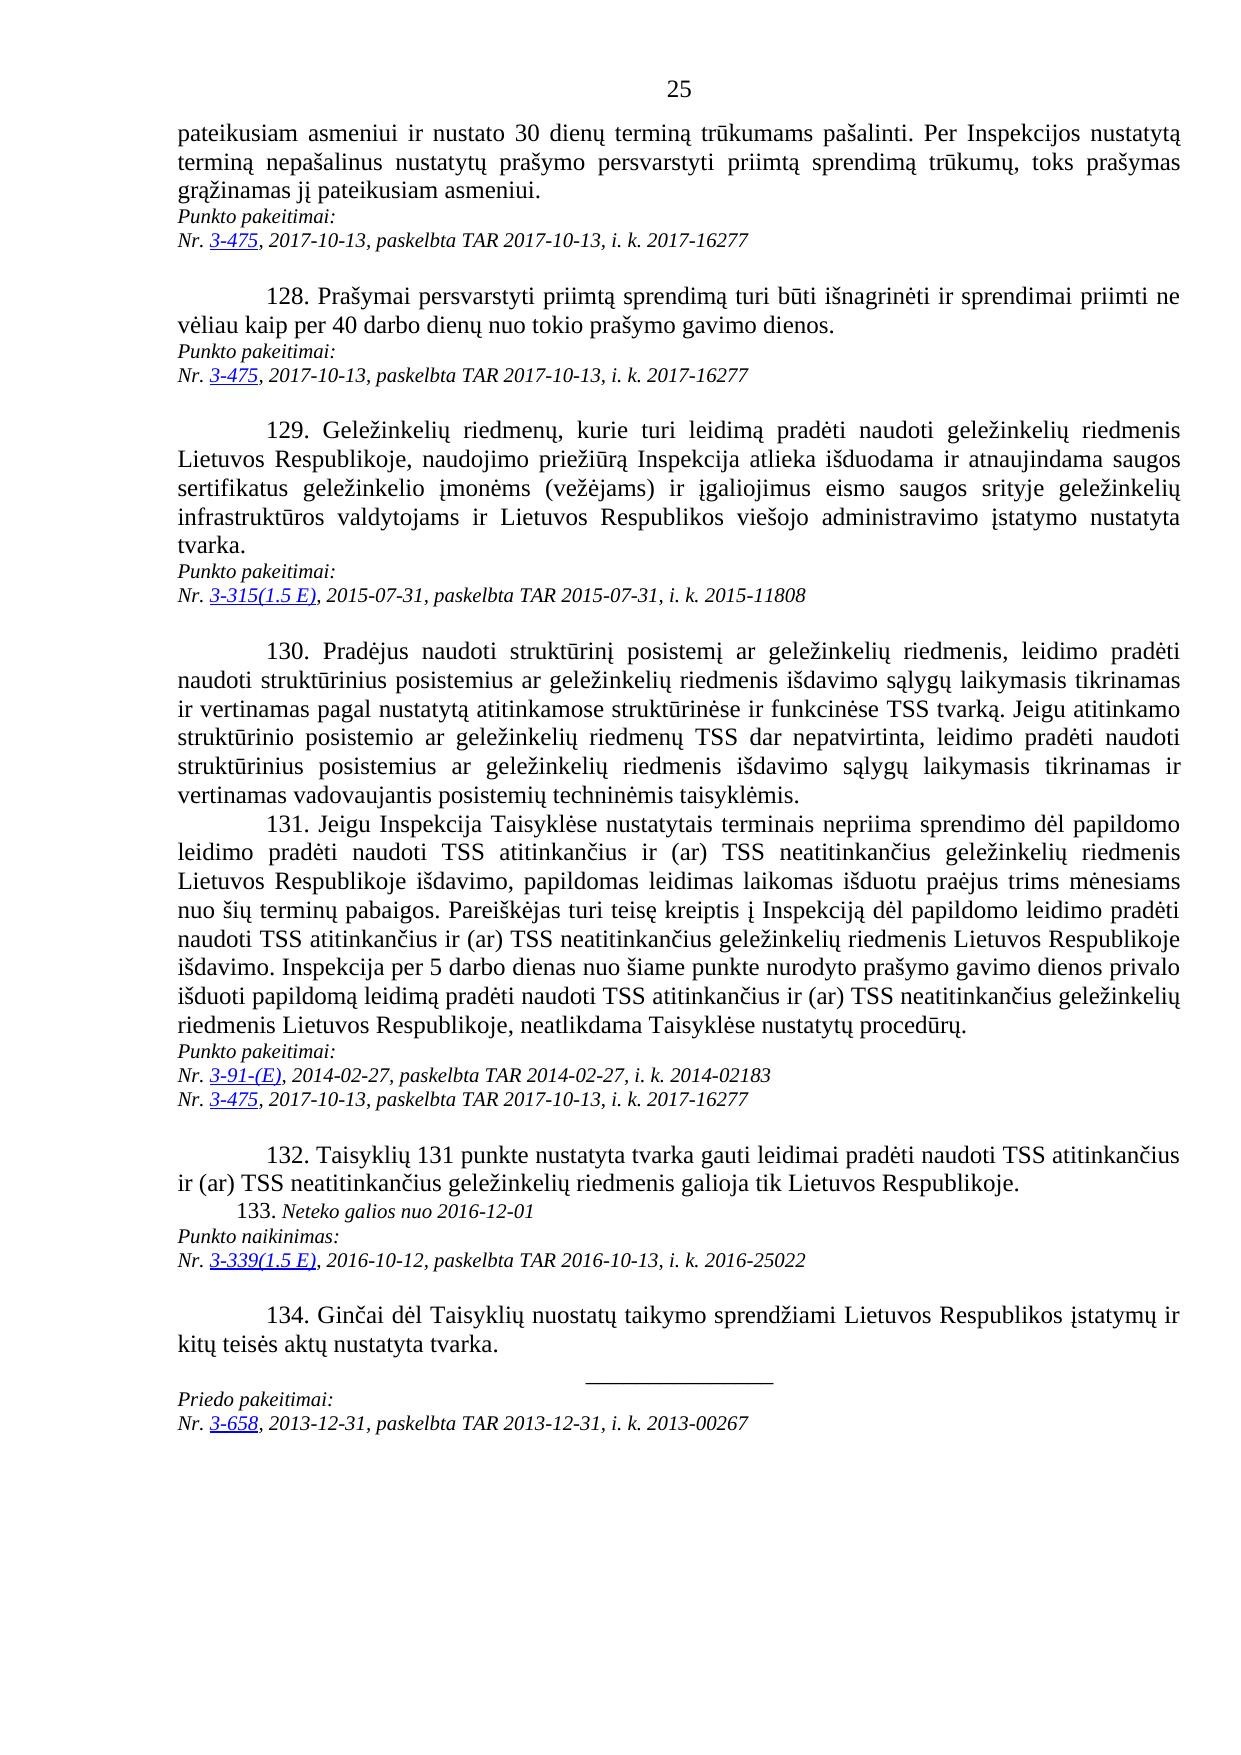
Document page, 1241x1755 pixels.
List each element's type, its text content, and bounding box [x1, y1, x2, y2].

text Nr. 3-91-(E), 2014-02-27, paskelbta TAR 2014-02-27, i. k. 2014-02183 [177, 1063, 1181, 1087]
text _______________ [177, 1358, 1181, 1387]
text Punkto pakeitimai: [177, 1039, 1181, 1063]
text 131. Jeigu Inspekcija Taisyklėse nustatytais terminais nepriima sprendimo dėl papildomo leidimo pradėti naudoti TSS atitinkančius ir (ar) TSS neatitinkančius geležinkelių riedmenis Lietuvos Respublikoje išdavimo, papildomas leidimas laikomas išduotu praėjus trims mėnesiams nuo šių terminų pabaigos. Pareiškėjas turi teisę kreiptis į Inspekciją dėl papildomo leidimo pradėti naudoti TSS atitinkančius ir (ar) TSS neatitinkančius geležinkelių riedmenis Lietuvos Respublikoje išdavimo. Inspekcija per 5 darbo dienas nuo šiame punkte nurodyto prašymo gavimo dienos privalo išduoti papildomą leidimą pradėti naudoti TSS atitinkančius ir (ar) TSS neatitinkančius geležinkelių riedmenis Lietuvos Respublikoje, neatlikdama Taisyklėse nustatytų procedūrų. [177, 809, 1181, 1039]
text 129. Geležinkelių riedmenų, kurie turi leidimą pradėti naudoti geležinkelių riedmenis Lietuvos Respublikoje, naudojimo priežiūrą Inspekcija atlieka išduodama ir atnaujindama saugos sertifikatus geležinkelio įmonėms (vežėjams) ir įgaliojimus eismo saugos srityje geležinkelių infrastruktūros valdytojams ir Lietuvos Respublikos viešojo administravimo įstatymo nustatyta tvarka. [177, 416, 1181, 559]
text Punkto pakeitimai: [177, 559, 1181, 583]
text 132. Taisyklių 131 punkte nustatyta tvarka gauti leidimai pradėti naudoti TSS atitinkančius ir (ar) TSS neatitinkančius geležinkelių riedmenis galioja tik Lietuvos Respublikoje. [177, 1140, 1181, 1197]
text Nr. 3-339(1.5 E), 2016-10-12, paskelbta TAR 2016-10-13, i. k. 2016-25022 [177, 1248, 1181, 1272]
text 133. Neteko galios nuo 2016-12-01 [177, 1197, 1181, 1223]
text Nr. 3-475, 2017-10-13, paskelbta TAR 2017-10-13, i. k. 2017-16277 [177, 228, 1181, 252]
text Nr. 3-475, 2017-10-13, paskelbta TAR 2017-10-13, i. k. 2017-16277 [177, 363, 1181, 387]
text Nr. 3-475, 2017-10-13, paskelbta TAR 2017-10-13, i. k. 2017-16277 [177, 1087, 1181, 1111]
text 130. Pradėjus naudoti struktūrinį posistemį ar geležinkelių riedmenis, leidimo pradėti naudoti struktūrinius posistemius ar geležinkelių riedmenis išdavimo sąlygų laikymasis tikrinamas ir vertinamas pagal nustatytą atitinkamose struktūrinėse ir funkcinėse TSS tvarką. Jeigu atitinkamo struktūrinio posistemio ar geležinkelių riedmenų TSS dar nepatvirtinta, leidimo pradėti naudoti struktūrinius posistemius ar geležinkelių riedmenis išdavimo sąlygų laikymasis tikrinamas ir vertinamas vadovaujantis posistemių techninėmis taisyklėmis. [177, 636, 1181, 809]
text 128. Prašymai persvarstyti priimtą sprendimą turi būti išnagrinėti ir sprendimai priimti ne vėliau kaip per 40 darbo dienų nuo tokio prašymo gavimo dienos. [177, 281, 1181, 339]
text pateikusiam asmeniui ir nustato 30 dienų terminą trūkumams pašalinti. Per Inspekcijos nustatytą terminą nepašalinus nustatytų prašymo persvarstyti priimtą sprendimą trūkumų, toks prašymas grąžinamas jį pateikusiam asmeniui. [177, 118, 1181, 204]
text 134. Ginčai dėl Taisyklių nuostatų taikymo sprendžiami Lietuvos Respublikos įstatymų ir kitų teisės aktų nustatyta tvarka. [177, 1300, 1181, 1358]
text Punkto pakeitimai: [177, 204, 1181, 228]
text Nr. 3-658, 2013-12-31, paskelbta TAR 2013-12-31, i. k. 2013-00267 [177, 1411, 1181, 1435]
text Punkto pakeitimai: [177, 339, 1181, 363]
text Nr. 3-315(1.5 E), 2015-07-31, paskelbta TAR 2015-07-31, i. k. 2015-11808 [177, 583, 1181, 607]
text Priedo pakeitimai: [177, 1387, 1181, 1411]
text Punkto naikinimas: [177, 1223, 1181, 1248]
